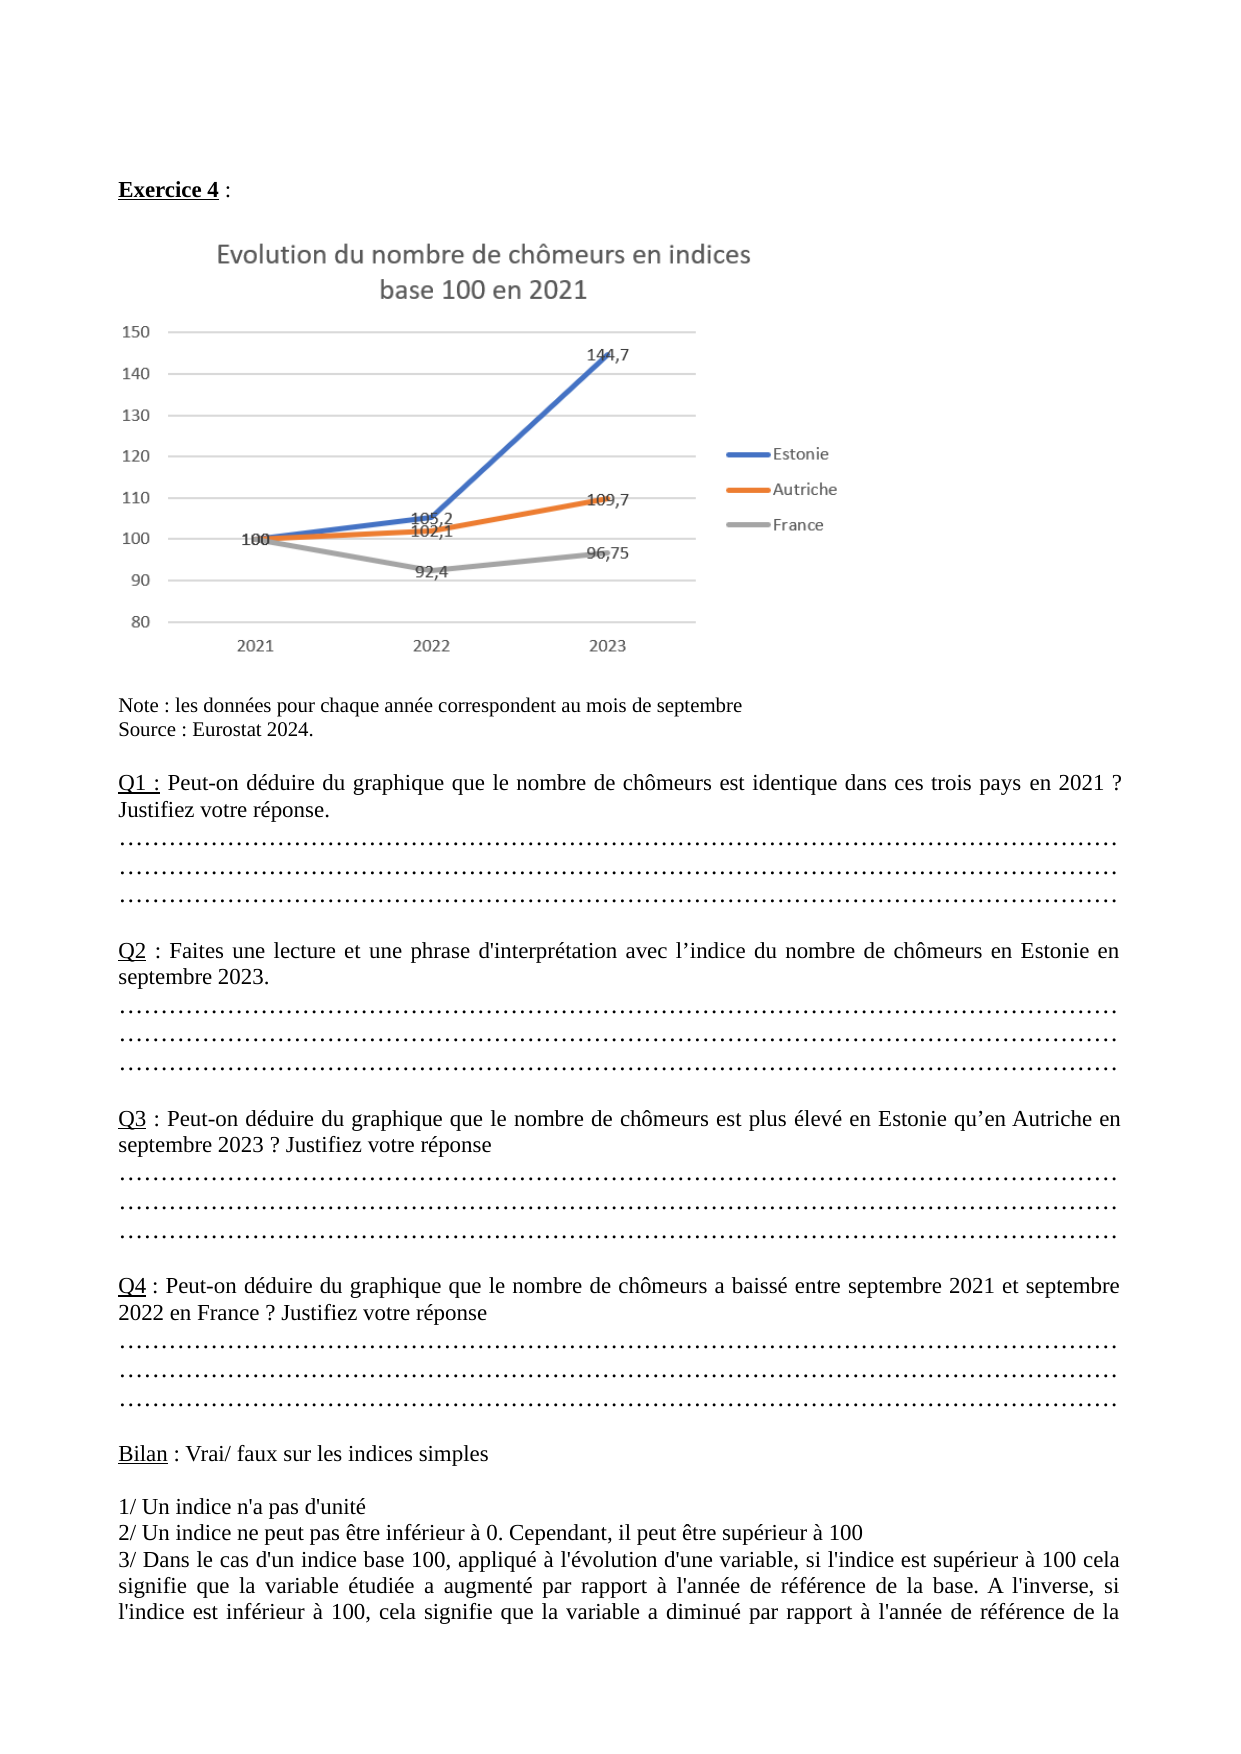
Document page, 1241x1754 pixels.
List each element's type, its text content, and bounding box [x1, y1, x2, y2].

text Bilan : Vrai/ faux sur les indices simples [118, 1440, 1122, 1467]
text ……………………………………………………………………………………………………………………………………………………………………………………………………………………………………………………………………………………………………………………………… [118, 822, 1122, 908]
text ……………………………………………………………………………………………………………………………………………………………………………………………………………………………………………………………………………………………………………………………… [118, 990, 1122, 1076]
text 3/ Dans le cas d'un indice base 100, appliqué à l'évolution d'une variable, si l'indice est supérieur à 100 cela signifie que la variable étudiée a augmenté par rapport à l'année de référence de la base. A l'inverse, si l'indice est inférieur à 100, cela signifie que la variable a diminué par rapport à l'année de référence de la [118, 1546, 1122, 1625]
text 1/ Un indice n'a pas d'unité [118, 1493, 1122, 1519]
text ……………………………………………………………………………………………………………………………………………………………………………………………………………………………………………………………………………………………………………………………… [118, 1157, 1122, 1244]
text Q3 : Peut-on déduire du graphique que le nombre de chômeurs est plus élevé en Estonie qu’en Autriche en septembre 2023 ? Justifiez votre réponse [118, 1105, 1122, 1157]
text 2/ Un indice ne peut pas être inférieur à 0. Cependant, il peut être supérieur à 100 [118, 1519, 1122, 1546]
text ……………………………………………………………………………………………………………………………………………………………………………………………………………………………………………………………………………………………………………………………… [118, 1325, 1122, 1411]
text Source : Eurostat 2024. [118, 717, 1122, 741]
text Exercice 4 : [118, 176, 1122, 202]
text Q2 : Faites une lecture et une phrase d'interprétation avec l’indice du nombre de chômeurs en Estonie en septembre 2023. [118, 937, 1122, 990]
text Q4 : Peut-on déduire du graphique que le nombre de chômeurs a baissé entre septembre 2021 et septembre 2022 en France ? Justifiez votre réponse [118, 1272, 1122, 1325]
text Q1 : Peut-on déduire du graphique que le nombre de chômeurs est identique dans ces trois pays en 2021 ? Justifiez votre réponse. [118, 769, 1122, 822]
text Note : les données pour chaque année correspondent au mois de septembre [118, 692, 1122, 717]
